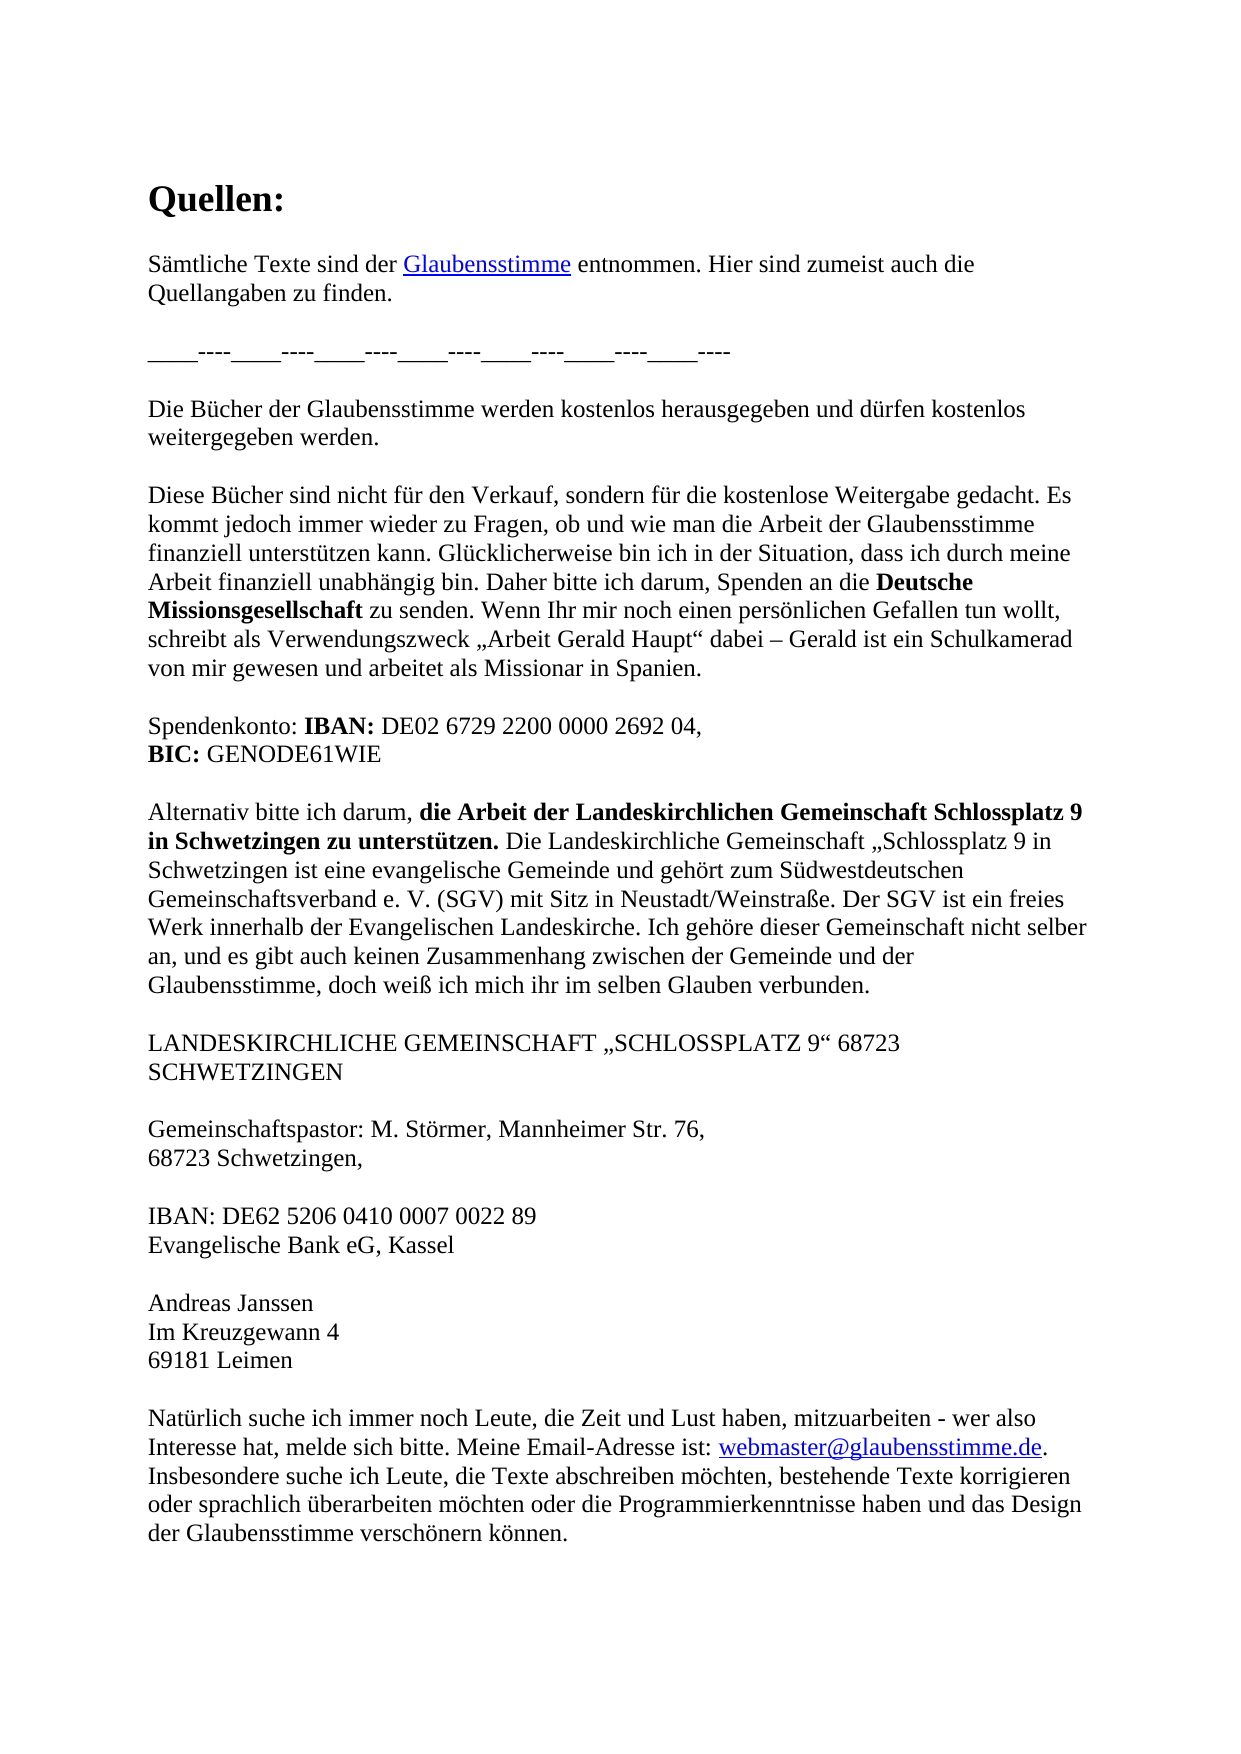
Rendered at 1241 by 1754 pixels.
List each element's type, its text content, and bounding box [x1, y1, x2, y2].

text Natürlich suche ich immer noch Leute, die Zeit und Lust haben, mitzuarbeiten - wer also Interesse hat, melde sich bitte. Meine Email-Adresse ist: webmaster@glaubensstimme.de. Insbesondere suche ich Leute, die Texte abschreiben möchten, bestehende Texte korrigieren oder sprachlich überarbeiten möchten oder die Programmierkenntnisse haben und das Design der Glaubensstimme verschönern können. [148, 1403, 1093, 1547]
text Sämtliche Texte sind der Glaubensstimme entnommen. Hier sind zumeist auch die Quellangaben zu finden. [148, 249, 1093, 307]
text Gemeinschaftspastor: M. Störmer, Mannheimer Str. 76, 68723 Schwetzingen, [148, 1114, 1093, 1172]
text Die Bücher der Glaubensstimme werden kostenlos herausgegeben und dürfen kostenlos weitergegeben werden. [148, 394, 1093, 451]
text LANDESKIRCHLICHE GEMEINSCHAFT „SCHLOSSPLATZ 9“ 68723 SCHWETZINGEN [148, 1028, 1093, 1085]
text Spendenkonto: IBAN: DE02 6729 2200 0000 2692 04, BIC: GENODE61WIE [148, 711, 1093, 768]
text IBAN: DE62 5206 0410 0007 0022 89 Evangelische Bank eG, Kassel [148, 1201, 1093, 1259]
text Alternativ bitte ich darum, die Arbeit der Landeskirchlichen Gemeinschaft Schlossplatz 9 in Schwetzingen zu unterstützen. Die Landeskirchliche Gemeinschaft „Schlossplatz 9 in Schwetzingen ist eine evangelische Gemeinde und gehört zum Südwestdeutschen Gemeinschaftsverband e. V. (SGV) mit Sitz in Neustadt/Weinstraße. Der SGV ist ein freies Werk innerhalb der Evangelischen Landeskirche. Ich gehöre dieser Gemeinschaft nicht selber an, und es gibt auch keinen Zusammenhang zwischen der Gemeinde und der Glaubensstimme, doch weiß ich mich ihr im selben Glauben verbunden. [148, 797, 1093, 999]
text Andreas Janssen Im Kreuzgewann 4 69181 Leimen [148, 1288, 1093, 1374]
text Diese Bücher sind nicht für den Verkauf, sondern für die kostenlose Weitergabe gedacht. Es kommt jedoch immer wieder zu Fragen, ob und wie man die Arbeit der Glaubensstimme finanziell unterstützen kann. Glücklicherweise bin ich in der Situation, dass ich durch meine Arbeit finanziell unabhängig bin. Daher bitte ich darum, Spenden an die Deutsche Missionsgesellschaft zu senden. Wenn Ihr mir noch einen persönlichen Gefallen tun wollt, schreibt als Verwendungszweck „Arbeit Gerald Haupt“ dabei – Gerald ist ein Schulkamerad von mir gewesen und arbeitet als Missionar in Spanien. [148, 480, 1093, 682]
subtitle Quellen: [148, 177, 1093, 220]
text ____----____----____----____----____----____----____---- [148, 336, 1093, 364]
